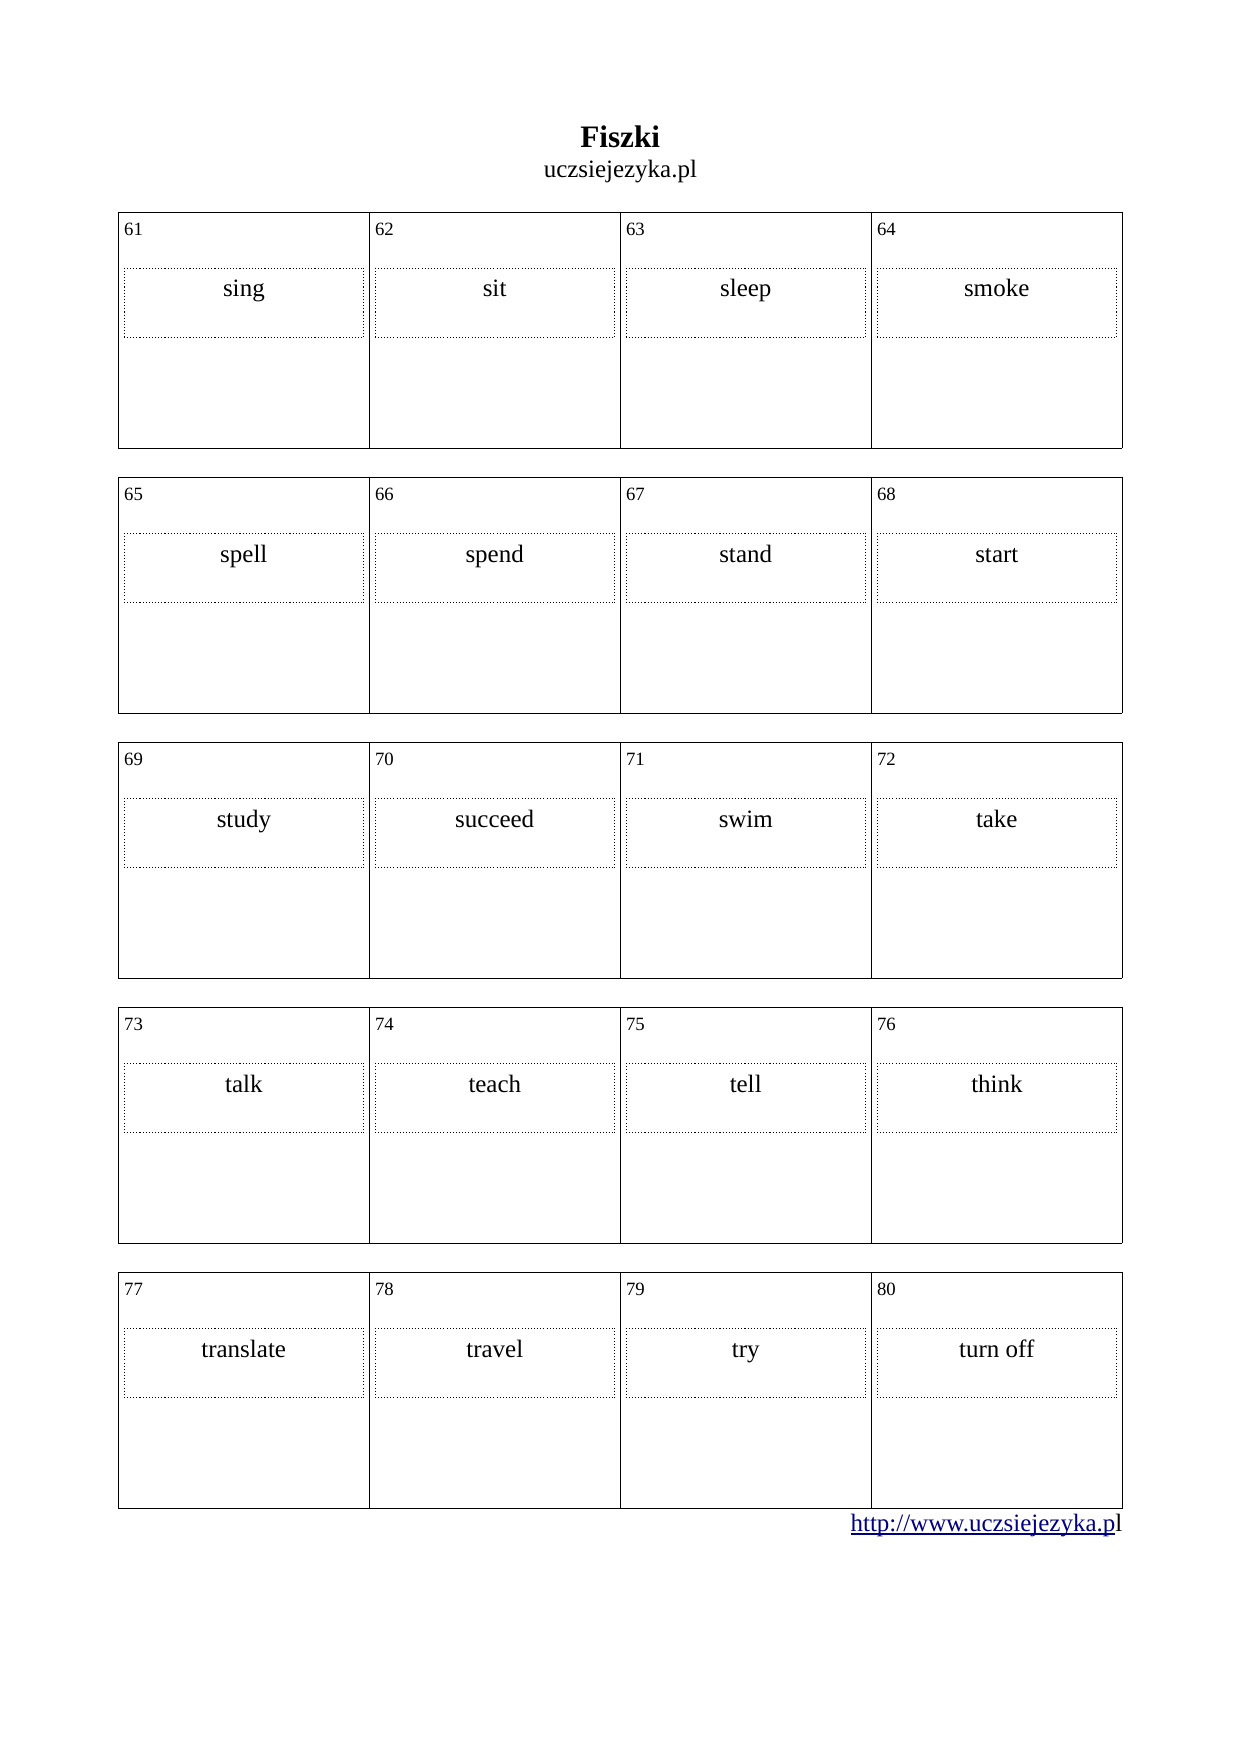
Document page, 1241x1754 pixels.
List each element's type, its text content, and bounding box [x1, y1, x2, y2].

table_header try [626, 1328, 865, 1397]
table_header travel [375, 1328, 614, 1397]
text http://www.uczsiejezyka.pl [118, 1509, 1122, 1537]
table_header 72 [872, 743, 1122, 978]
table_header 65 [119, 478, 369, 713]
table_header swim [626, 798, 865, 867]
table_header 80 [872, 1273, 1122, 1508]
table_header study [124, 798, 363, 867]
table_header turn off [877, 1328, 1116, 1397]
table_header 61 [119, 213, 369, 448]
table_header start [877, 533, 1116, 602]
table_header succeed [375, 798, 614, 867]
table_header sleep [626, 268, 865, 337]
table_header take [877, 798, 1116, 867]
table_header spell [124, 533, 363, 602]
table_header 73 [119, 1008, 369, 1243]
table_header 66 [370, 478, 620, 713]
table_header stand [626, 533, 865, 602]
table_header 78 [370, 1273, 620, 1508]
table_header 69 [119, 743, 369, 978]
table_header 63 [621, 213, 871, 448]
table_header talk [124, 1063, 363, 1132]
table_header 64 [872, 213, 1122, 448]
table_header 70 [370, 743, 620, 978]
text Fiszki uczsiejezyka.pl [118, 118, 1122, 183]
table_header sing [124, 268, 363, 337]
table_header 74 [370, 1008, 620, 1243]
table_header 62 [370, 213, 620, 448]
table_header tell [626, 1063, 865, 1132]
table_header think [877, 1063, 1116, 1132]
table_header 79 [621, 1273, 871, 1508]
table_header 71 [621, 743, 871, 978]
table_header sit [375, 268, 614, 337]
table_header smoke [877, 268, 1116, 337]
table_header spend [375, 533, 614, 602]
table_header translate [124, 1328, 363, 1397]
table_header 77 [119, 1273, 369, 1508]
table_header 67 [621, 478, 871, 713]
table_header 76 [872, 1008, 1122, 1243]
table_header 68 [872, 478, 1122, 713]
table_header 75 [621, 1008, 871, 1243]
table_header teach [375, 1063, 614, 1132]
